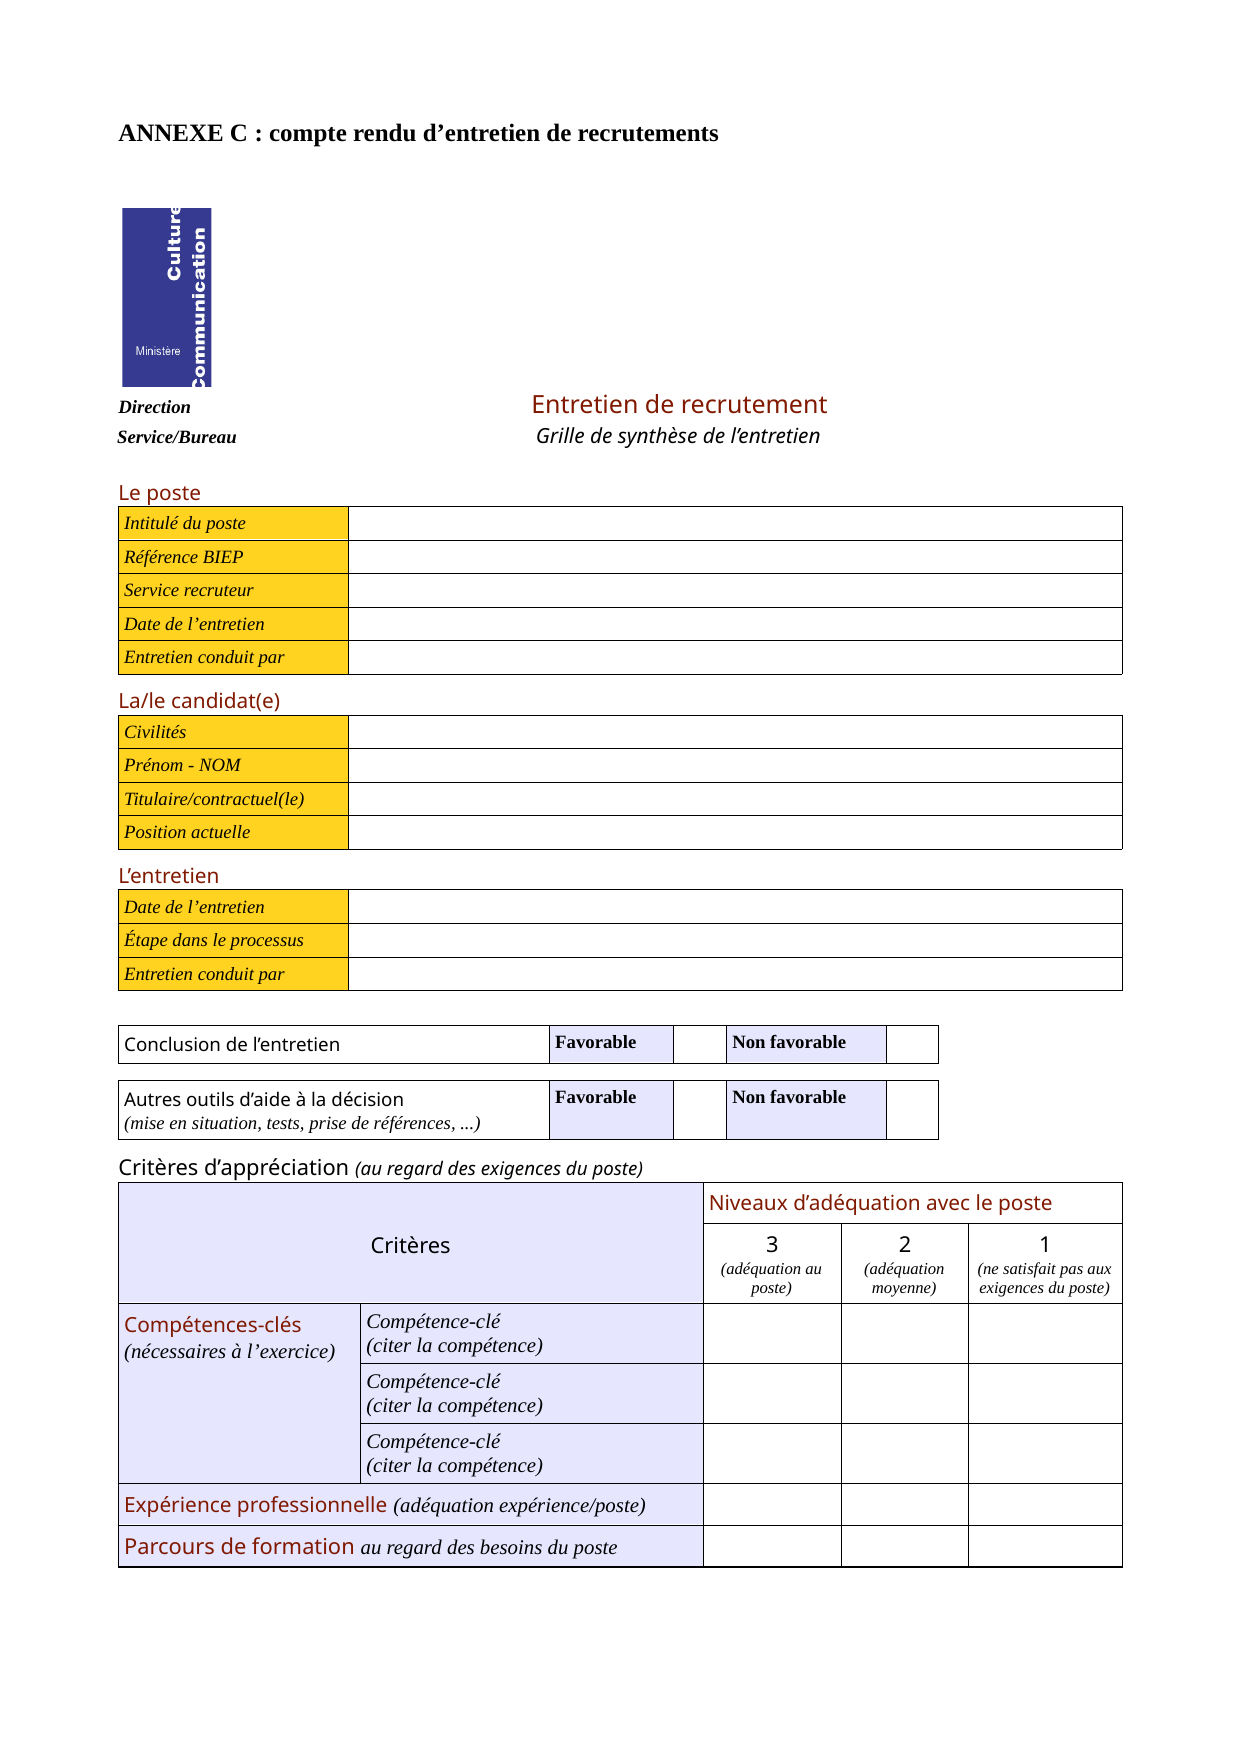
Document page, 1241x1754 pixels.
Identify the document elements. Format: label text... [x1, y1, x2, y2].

picture [122, 208, 212, 387]
text La/le candidat(e) [118, 686, 1122, 714]
table_cell Expérience professionnelle (adéquation expérience/poste) [119, 1484, 703, 1524]
table_cell Prénom - NOM [119, 749, 348, 782]
table_header Date de l’entretien [119, 890, 348, 923]
table_cell 2 (adéquation moyenne) [842, 1224, 968, 1302]
table_cell Compétence-clé (citer la compétence) [361, 1364, 703, 1423]
table_cell [842, 1364, 968, 1423]
table_header [349, 890, 1122, 923]
table_cell [349, 608, 1122, 640]
table_cell Compétence-clé (citer la compétence) [361, 1304, 703, 1363]
table_cell [704, 1304, 841, 1363]
table_header [674, 1026, 726, 1062]
table_cell [349, 816, 1122, 849]
table_cell [969, 1364, 1122, 1423]
table_cell [842, 1526, 968, 1566]
table_cell [969, 1424, 1122, 1483]
table_cell [842, 1424, 968, 1483]
table_cell [349, 783, 1122, 815]
table_cell [704, 1484, 841, 1524]
table_header Autres outils d’aide à la décision (mise en situation, tests, prise de références, ...) [119, 1081, 549, 1139]
table_header [887, 1026, 938, 1062]
table_cell Compétence-clé (citer la compétence) [361, 1424, 703, 1483]
table_cell Étape dans le processus [119, 924, 348, 956]
table_header Civilités [119, 716, 348, 748]
table_cell Entretien conduit par [119, 958, 348, 990]
table_cell Titulaire/contractuel(le) [119, 783, 348, 815]
table_cell [969, 1526, 1122, 1566]
table_cell Parcours de formation au regard des besoins du poste [119, 1526, 703, 1566]
table_cell [969, 1484, 1122, 1524]
table_header Conclusion de l’entretien [119, 1026, 549, 1062]
text Direction Entretien de recrutement [118, 204, 1122, 421]
table_cell 3 (adéquation au poste) [704, 1224, 841, 1302]
table_cell Référence BIEP [119, 541, 348, 573]
text Critères d’appréciation (au regard des exigences du poste) [118, 1152, 1122, 1182]
table_header [349, 507, 1122, 539]
table_header Non favorable [727, 1081, 886, 1139]
table_header [674, 1081, 726, 1139]
table_cell [842, 1304, 968, 1363]
text Service/Bureau Grille de synthèse de l’entretien [112, 421, 1122, 449]
text Le poste [118, 478, 1122, 506]
table_cell Position actuelle [119, 816, 348, 849]
table_cell [349, 924, 1122, 956]
table_header Niveaux d’adéquation avec le poste [704, 1183, 1122, 1222]
table_cell [349, 574, 1122, 607]
table_cell Service recruteur [119, 574, 348, 607]
table_header Critères [119, 1183, 703, 1302]
table_cell Date de l’entretien [119, 608, 348, 640]
table_cell [349, 749, 1122, 782]
table_cell Compétences-clés (nécessaires à l’exercice) [119, 1304, 360, 1483]
table_header [887, 1081, 938, 1139]
table_header Non favorable [727, 1026, 886, 1062]
table_header Favorable [550, 1026, 673, 1062]
text ANNEXE C : compte rendu d’entretien de recrutements [118, 118, 1122, 147]
table_header [349, 716, 1122, 748]
table_header Intitulé du poste [119, 507, 348, 539]
table_cell [349, 958, 1122, 990]
text L’entretien [118, 861, 1122, 889]
table_cell [842, 1484, 968, 1524]
table_cell [704, 1424, 841, 1483]
table_cell Entretien conduit par [119, 641, 348, 674]
table_cell [349, 541, 1122, 573]
table_cell [969, 1304, 1122, 1363]
table_header Favorable [550, 1081, 673, 1139]
table_cell [704, 1526, 841, 1566]
table_cell [349, 641, 1122, 674]
table_cell [704, 1364, 841, 1423]
table_cell 1 (ne satisfait pas aux exigences du poste) [969, 1224, 1122, 1302]
